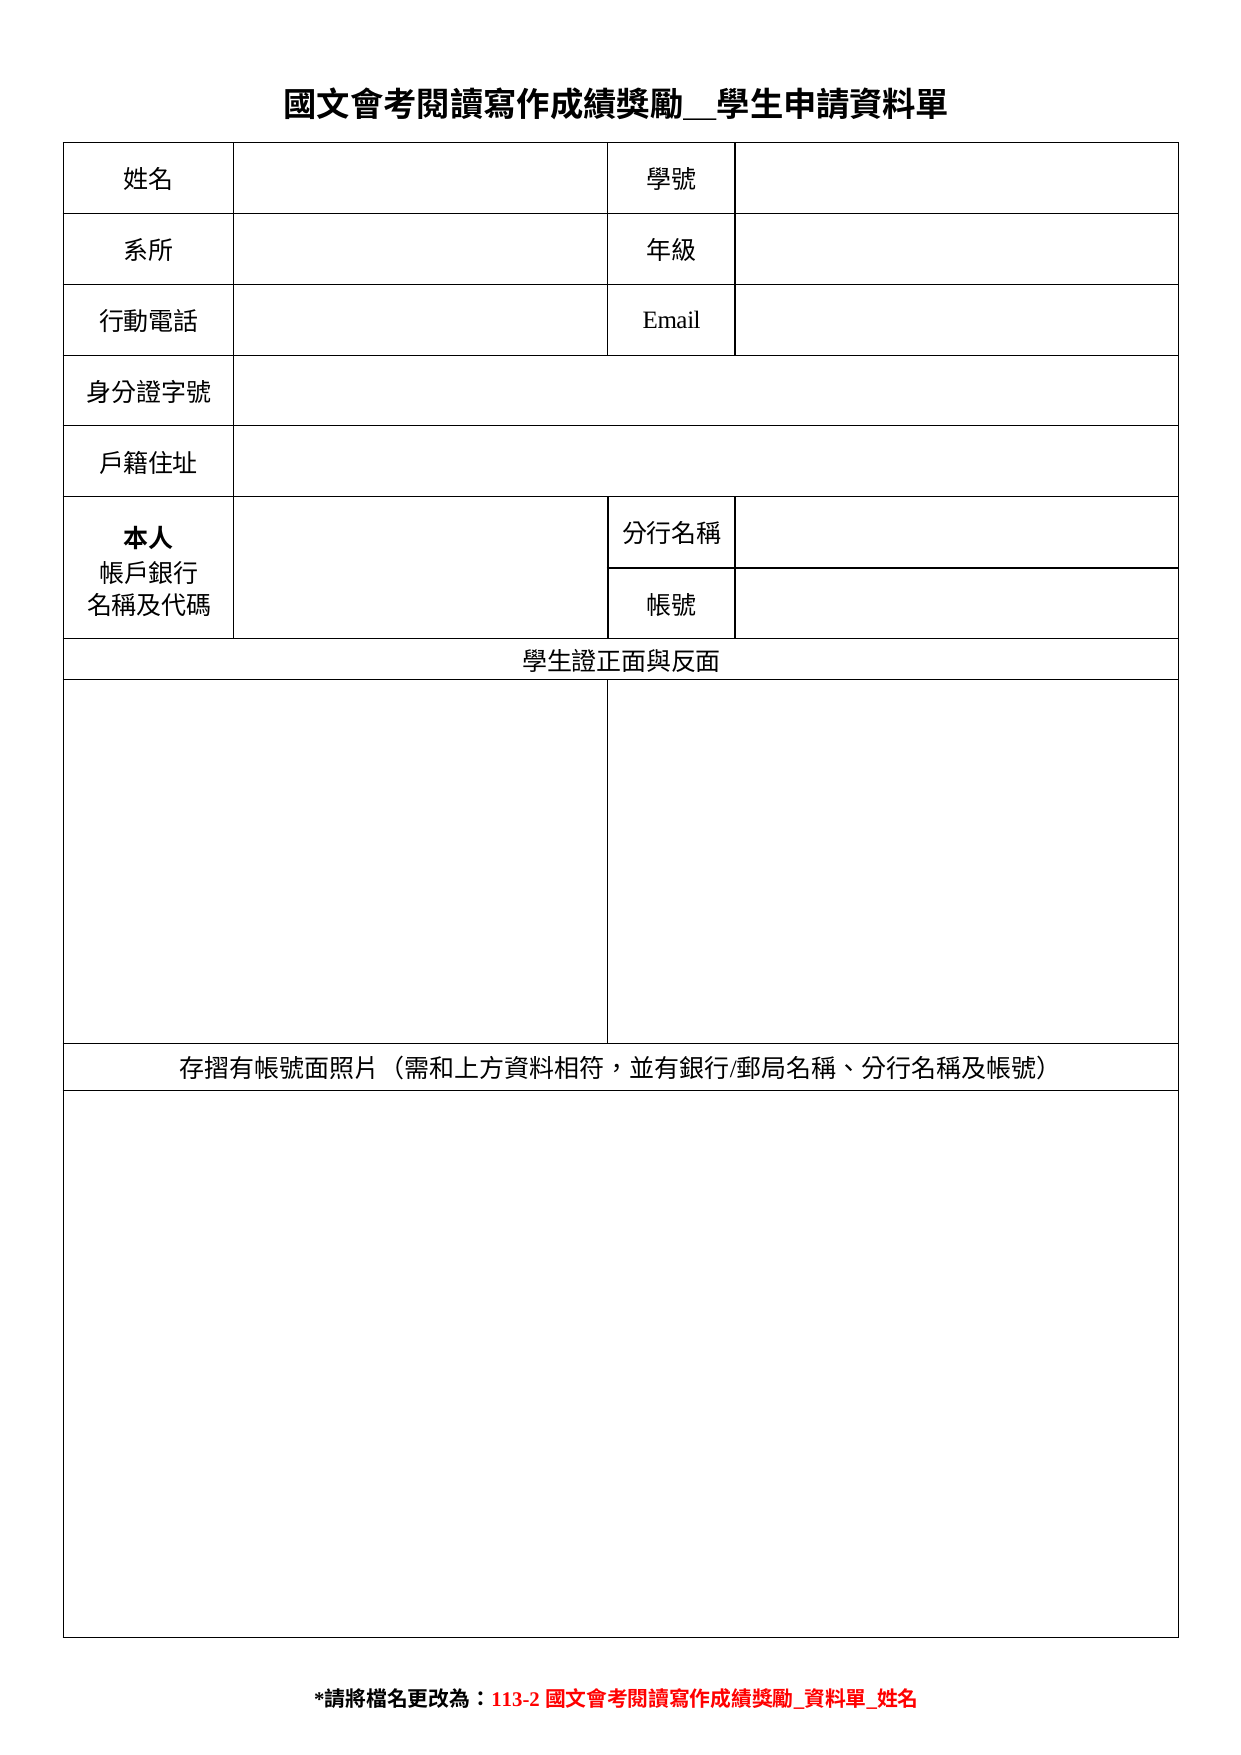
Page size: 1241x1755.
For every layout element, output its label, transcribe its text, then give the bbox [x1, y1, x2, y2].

table_cell 帳號 [609, 569, 734, 638]
table_cell 身分證字號 [64, 356, 233, 425]
table_cell 學生證正面與反面 [64, 639, 1178, 679]
text 國文會考閱讀寫作成績獎勵＿學生申請資料單 [52, 77, 1180, 126]
table_cell [736, 569, 1178, 638]
table_cell 年級 [608, 214, 734, 284]
table_cell 本人 帳戶銀行 名稱及代碼 [64, 497, 233, 638]
table_cell [234, 356, 1178, 425]
table_cell Email [608, 285, 734, 354]
table_header [234, 143, 607, 213]
table_cell [64, 680, 607, 1042]
table_cell 分行名稱 [609, 497, 734, 567]
table_cell 系所 [64, 214, 233, 284]
table_cell 存摺有帳號面照片（需和上方資料相符，並有銀行/郵局名稱、分行名稱及帳號） [64, 1044, 1178, 1090]
table_cell 行動電話 [64, 285, 233, 354]
table_cell [234, 214, 607, 284]
table_cell [234, 426, 1178, 496]
table_cell [736, 285, 1178, 354]
table_header 姓名 [64, 143, 233, 213]
table_header [736, 143, 1178, 213]
table_header 學號 [608, 143, 734, 213]
table_cell [234, 497, 607, 638]
table_cell [736, 497, 1178, 567]
table_cell 戶籍住址 [64, 426, 233, 496]
table_cell [736, 214, 1178, 284]
table_cell [64, 1091, 1178, 1637]
table_cell [234, 285, 607, 354]
table_cell [608, 680, 1178, 1042]
